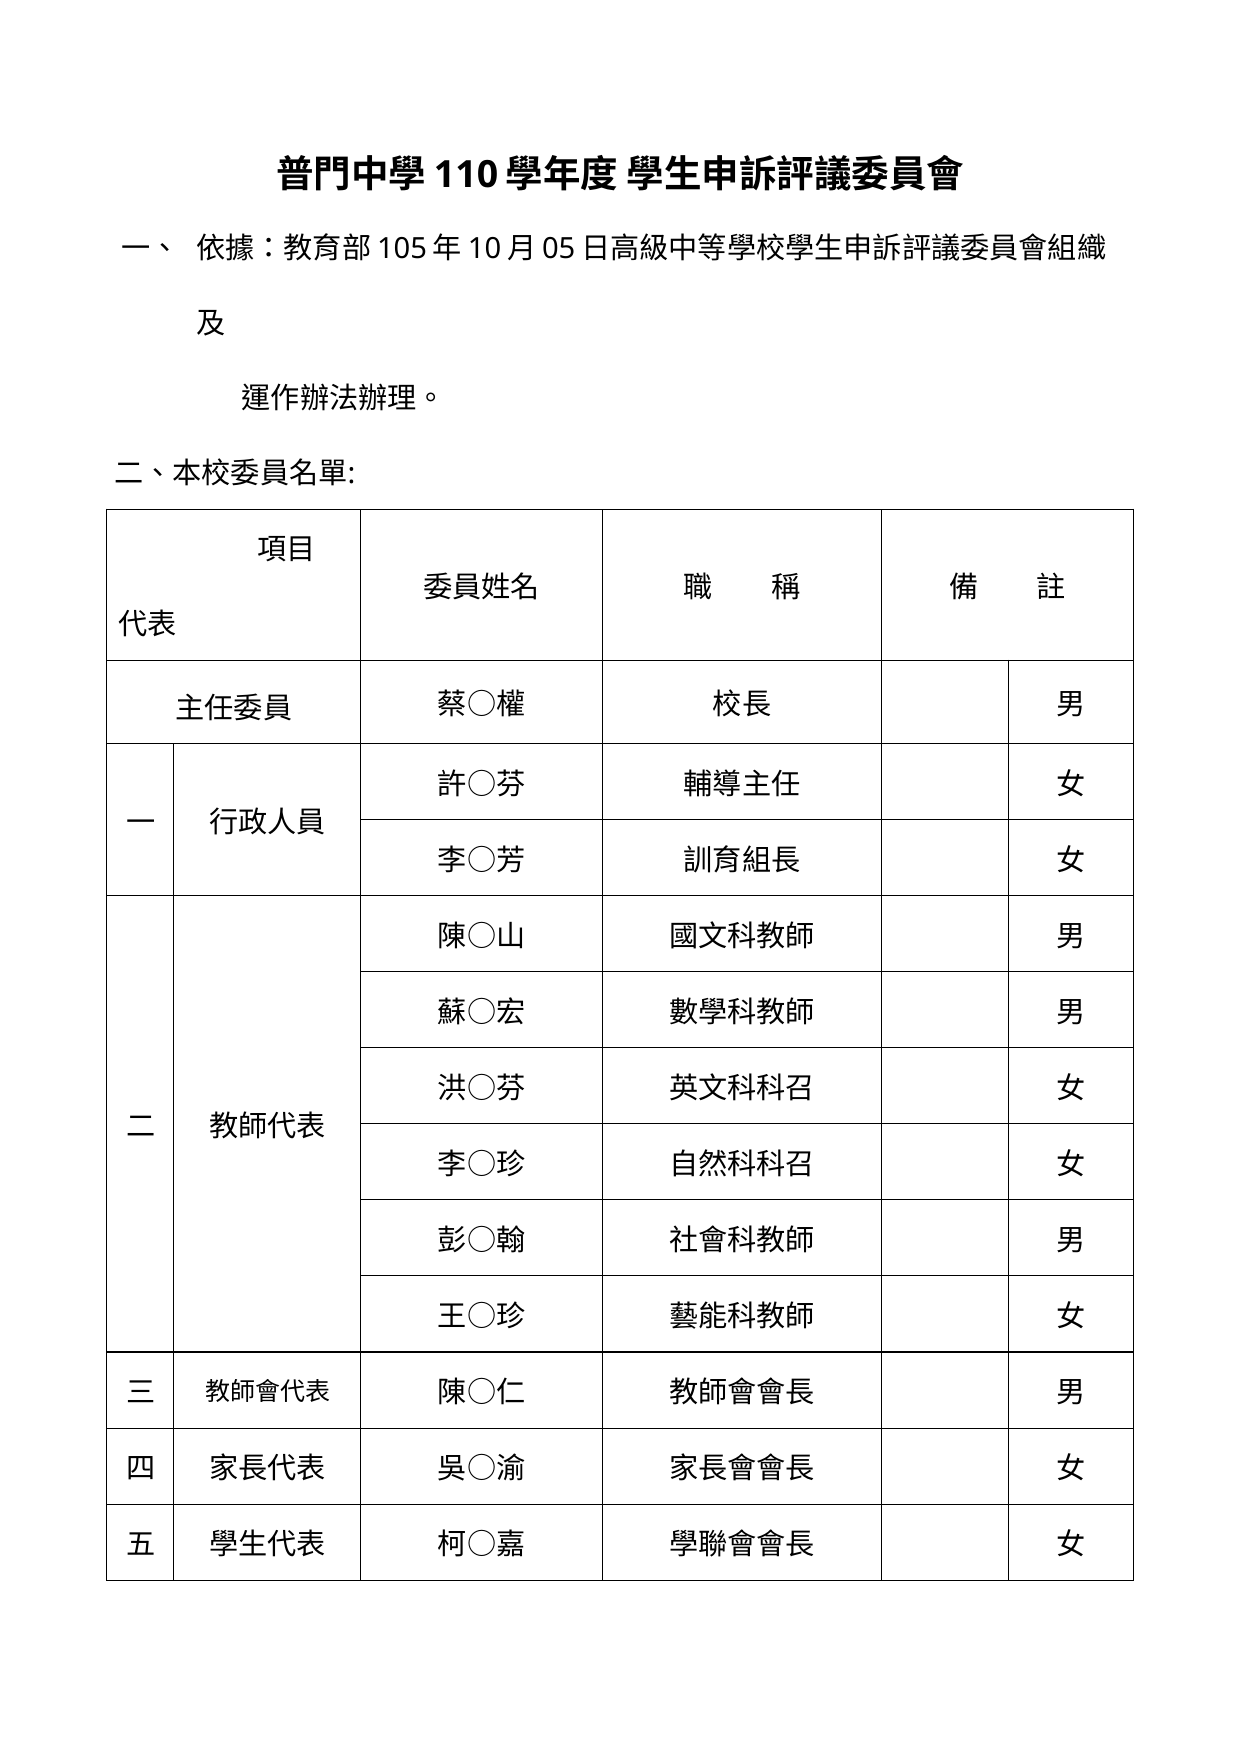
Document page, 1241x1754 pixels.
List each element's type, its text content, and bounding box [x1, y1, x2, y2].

table_header 備 註 [882, 510, 1133, 659]
table_cell [882, 1353, 1008, 1427]
table_header 項目 代表 [107, 510, 360, 659]
table_cell 女 [1009, 1276, 1133, 1351]
table_cell 教師會會長 [603, 1353, 881, 1427]
table_cell 男 [1009, 1353, 1133, 1427]
table_cell 三 [107, 1353, 173, 1427]
table_cell 四 [107, 1429, 173, 1503]
table_cell 英文科科召 [603, 1048, 881, 1123]
text 普門中學110學年度 學生申訴評議委員會 [106, 133, 1134, 208]
table_cell 彭○翰 [361, 1200, 602, 1275]
table_cell 教師會代表 [174, 1353, 360, 1427]
table_cell [882, 1200, 1008, 1275]
table_cell 訓育組長 [603, 820, 881, 895]
table_cell 洪○芬 [361, 1048, 602, 1123]
table_cell [882, 1048, 1008, 1123]
table_cell [882, 1505, 1008, 1579]
table_cell 李○芳 [361, 820, 602, 895]
table_cell 柯○嘉 [361, 1505, 602, 1579]
table_cell 二 [107, 896, 173, 1351]
table_cell 王○珍 [361, 1276, 602, 1351]
table_cell 主任委員 [107, 661, 360, 743]
table_cell [882, 972, 1008, 1047]
table_cell 女 [1009, 1429, 1133, 1503]
table_cell 數學科教師 [603, 972, 881, 1047]
table_cell 行政人員 [174, 744, 360, 895]
table_cell 蔡○權 [361, 661, 602, 743]
list 依據：教育部105年10月05日高級中等學校學生申訴評議委員會組織及 [121, 208, 1134, 358]
table_header 職 稱 [603, 510, 881, 659]
table_cell 家長代表 [174, 1429, 360, 1503]
table_cell [882, 1429, 1008, 1503]
table_cell 校長 [603, 661, 881, 743]
table_cell 輔導主任 [603, 744, 881, 819]
table_cell 女 [1009, 744, 1133, 819]
text 二、本校委員名單: [106, 433, 1134, 508]
table_cell 家長會會長 [603, 1429, 881, 1503]
table_cell 陳○山 [361, 896, 602, 971]
table_cell [882, 744, 1008, 819]
table_cell 學聯會會長 [603, 1505, 881, 1579]
table_cell 男 [1009, 972, 1133, 1047]
table_cell 女 [1009, 1124, 1133, 1199]
table_cell 自然科科召 [603, 1124, 881, 1199]
table_cell 藝能科教師 [603, 1276, 881, 1351]
table_cell [882, 1124, 1008, 1199]
table_cell 學生代表 [174, 1505, 360, 1579]
table_cell [882, 820, 1008, 895]
table_cell 許○芬 [361, 744, 602, 819]
table_cell 李○珍 [361, 1124, 602, 1199]
table_cell 男 [1009, 896, 1133, 971]
table_cell 教師代表 [174, 896, 360, 1351]
table_cell 五 [107, 1505, 173, 1579]
table_cell [882, 1276, 1008, 1351]
table_cell 社會科教師 [603, 1200, 881, 1275]
table_cell [882, 896, 1008, 971]
text 運作辦法辦理。 [196, 358, 1134, 433]
table_cell 男 [1009, 1200, 1133, 1275]
table_header 委員姓名 [361, 510, 602, 659]
table_cell [882, 661, 1008, 743]
table_cell 吳○渝 [361, 1429, 602, 1503]
table_cell 蘇○宏 [361, 972, 602, 1047]
table_cell 陳○仁 [361, 1353, 602, 1427]
table_cell 女 [1009, 1048, 1133, 1123]
table_cell 女 [1009, 820, 1133, 895]
table_cell 女 [1009, 1505, 1133, 1579]
table_cell 男 [1009, 661, 1133, 743]
table_cell 國文科教師 [603, 896, 881, 971]
table_cell 一 [107, 744, 173, 895]
